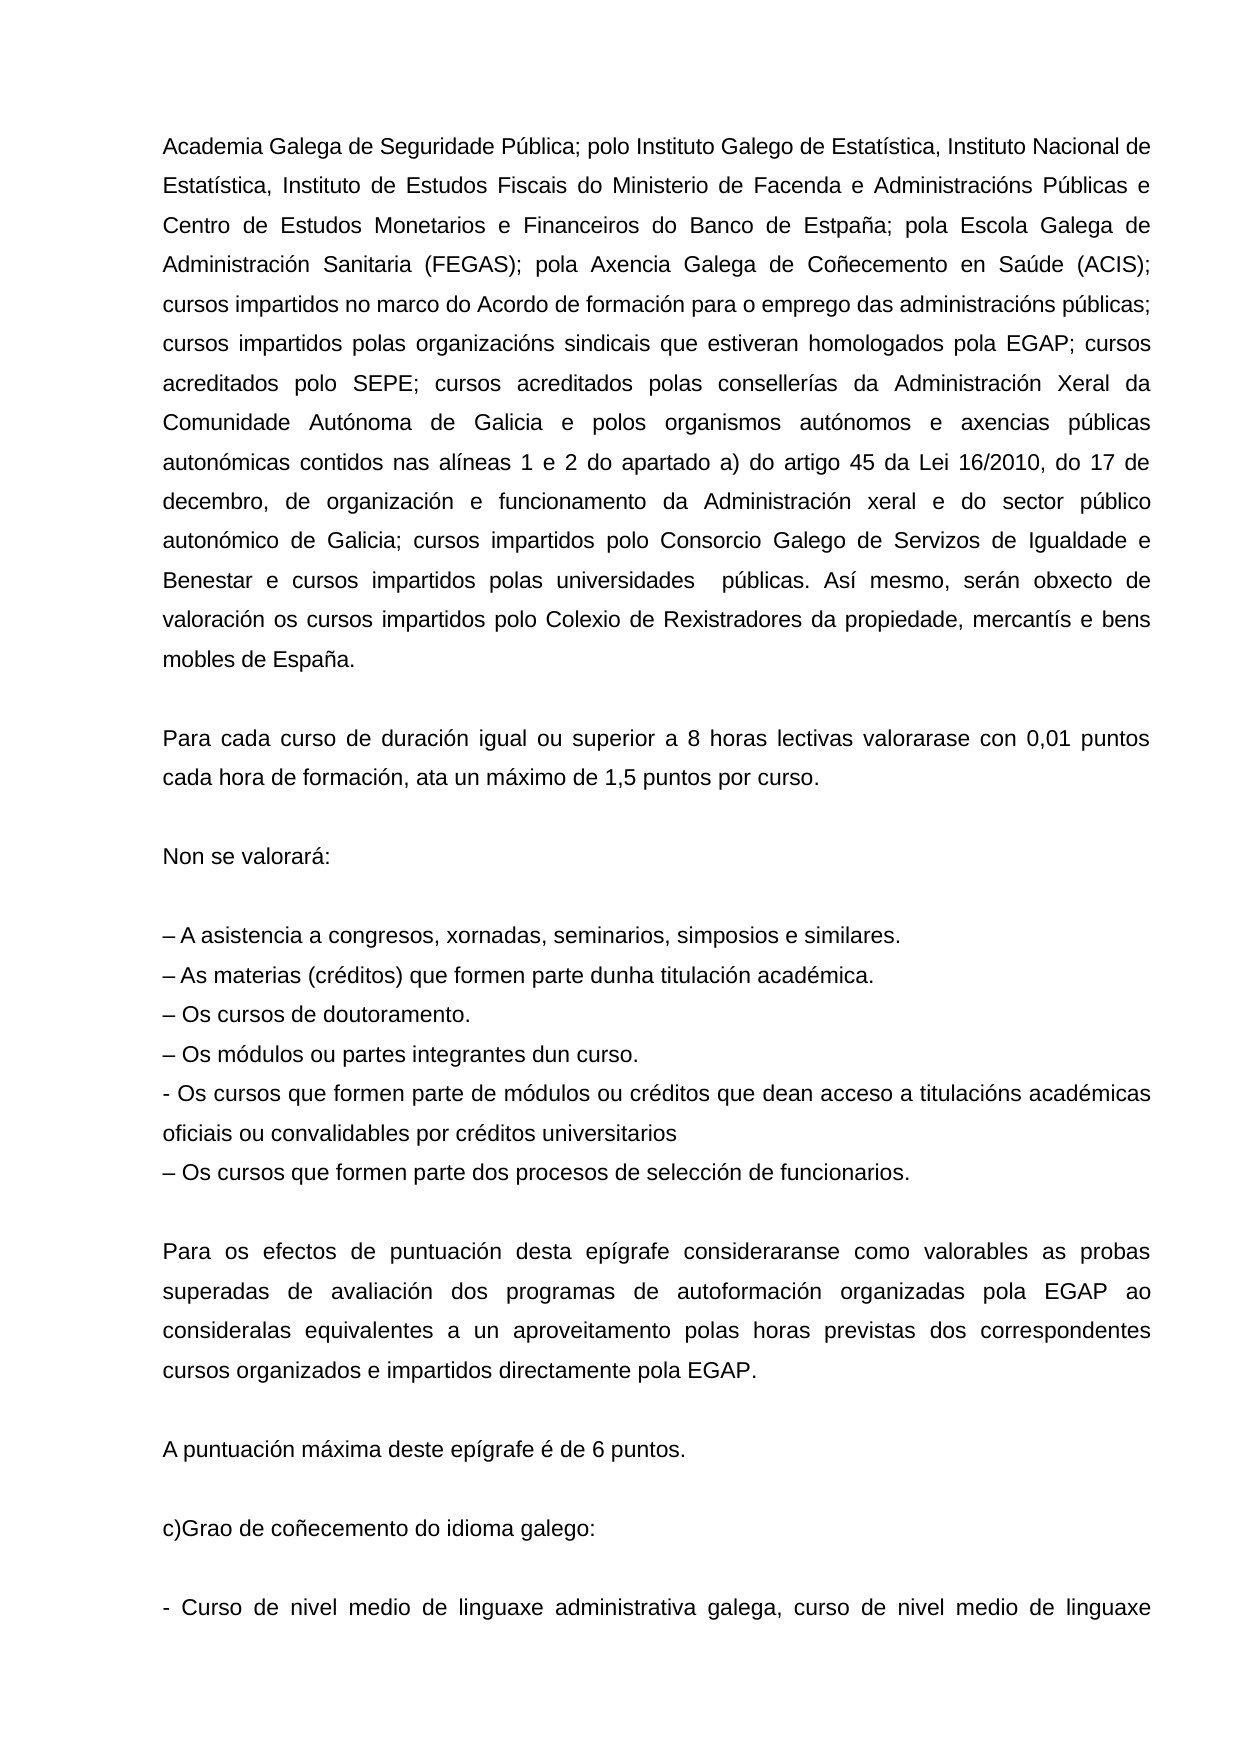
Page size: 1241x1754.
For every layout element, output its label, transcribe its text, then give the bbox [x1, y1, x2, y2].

text – Os cursos de doutoramento. [162, 1001, 1152, 1028]
text – Os cursos que formen parte dos procesos de selección de funcionarios. [162, 1159, 1152, 1186]
text - Curso de nivel medio de linguaxe administrativa galega, curso de nivel medio de linguaxe [162, 1593, 1152, 1620]
text Para os efectos de puntuación desta epígrafe consideraranse como valorables as probas superadas de avaliación dos programas de autoformación organizadas pola EGAP ao consideralas equivalentes a un aproveitamento polas horas previstas dos correspondentes cursos organizados e impartidos directamente pola EGAP. [162, 1238, 1152, 1383]
text – A asistencia a congresos, xornadas, seminarios, simposios e similares. [162, 922, 1152, 949]
text – Os módulos ou partes integrantes dun curso. [162, 1041, 1152, 1067]
text Non se valorará: [162, 843, 1152, 870]
text - Os cursos que formen parte de módulos ou créditos que dean acceso a titulacións académicas oficiais ou convalidables por créditos universitarios [162, 1080, 1152, 1146]
text – As materias (créditos) que formen parte dunha titulación académica. [162, 962, 1152, 988]
text Para cada curso de duración igual ou superior a 8 horas lectivas valorarase con 0,01 puntos cada hora de formación, ata un máximo de 1,5 puntos por curso. [162, 725, 1152, 791]
text A puntuación máxima deste epígrafe é de 6 puntos. [162, 1436, 1152, 1462]
text c)Grao de coñecemento do idioma galego: [162, 1514, 1152, 1541]
text Academia Galega de Seguridade Pública; polo Instituto Galego de Estatística, Instituto Nacional de Estatística, Instituto de Estudos Fiscais do Ministerio de Facenda e Administracións Públicas e Centro de Estudos Monetarios e Financeiros do Banco de Estpaña; pola Escola Galega de Administración Sanitaria (FEGAS); pola Axencia Galega de Coñecemento en Saúde (ACIS); cursos impartidos no marco do Acordo de formación para o emprego das administracións públicas; cursos impartidos polas organizacións sindicais que estiveran homologados pola EGAP; cursos acreditados polo SEPE; cursos acreditados polas consellerías da Administración Xeral da Comunidade Autónoma de Galicia e polos organismos autónomos e axencias públicas autonómicas contidos nas alíneas 1 e 2 do apartado a) do artigo 45 da Lei 16/2010, do 17 de decembro, de organización e funcionamento da Administración xeral e do sector público autonómico de Galicia; cursos impartidos polo Consorcio Galego de Servizos de Igualdade e Benestar e cursos impartidos polas universidades públicas. Así mesmo, serán obxecto de valoración os cursos impartidos polo Colexio de Rexistradores da propiedade, mercantís e bens mobles de España. [162, 133, 1152, 672]
